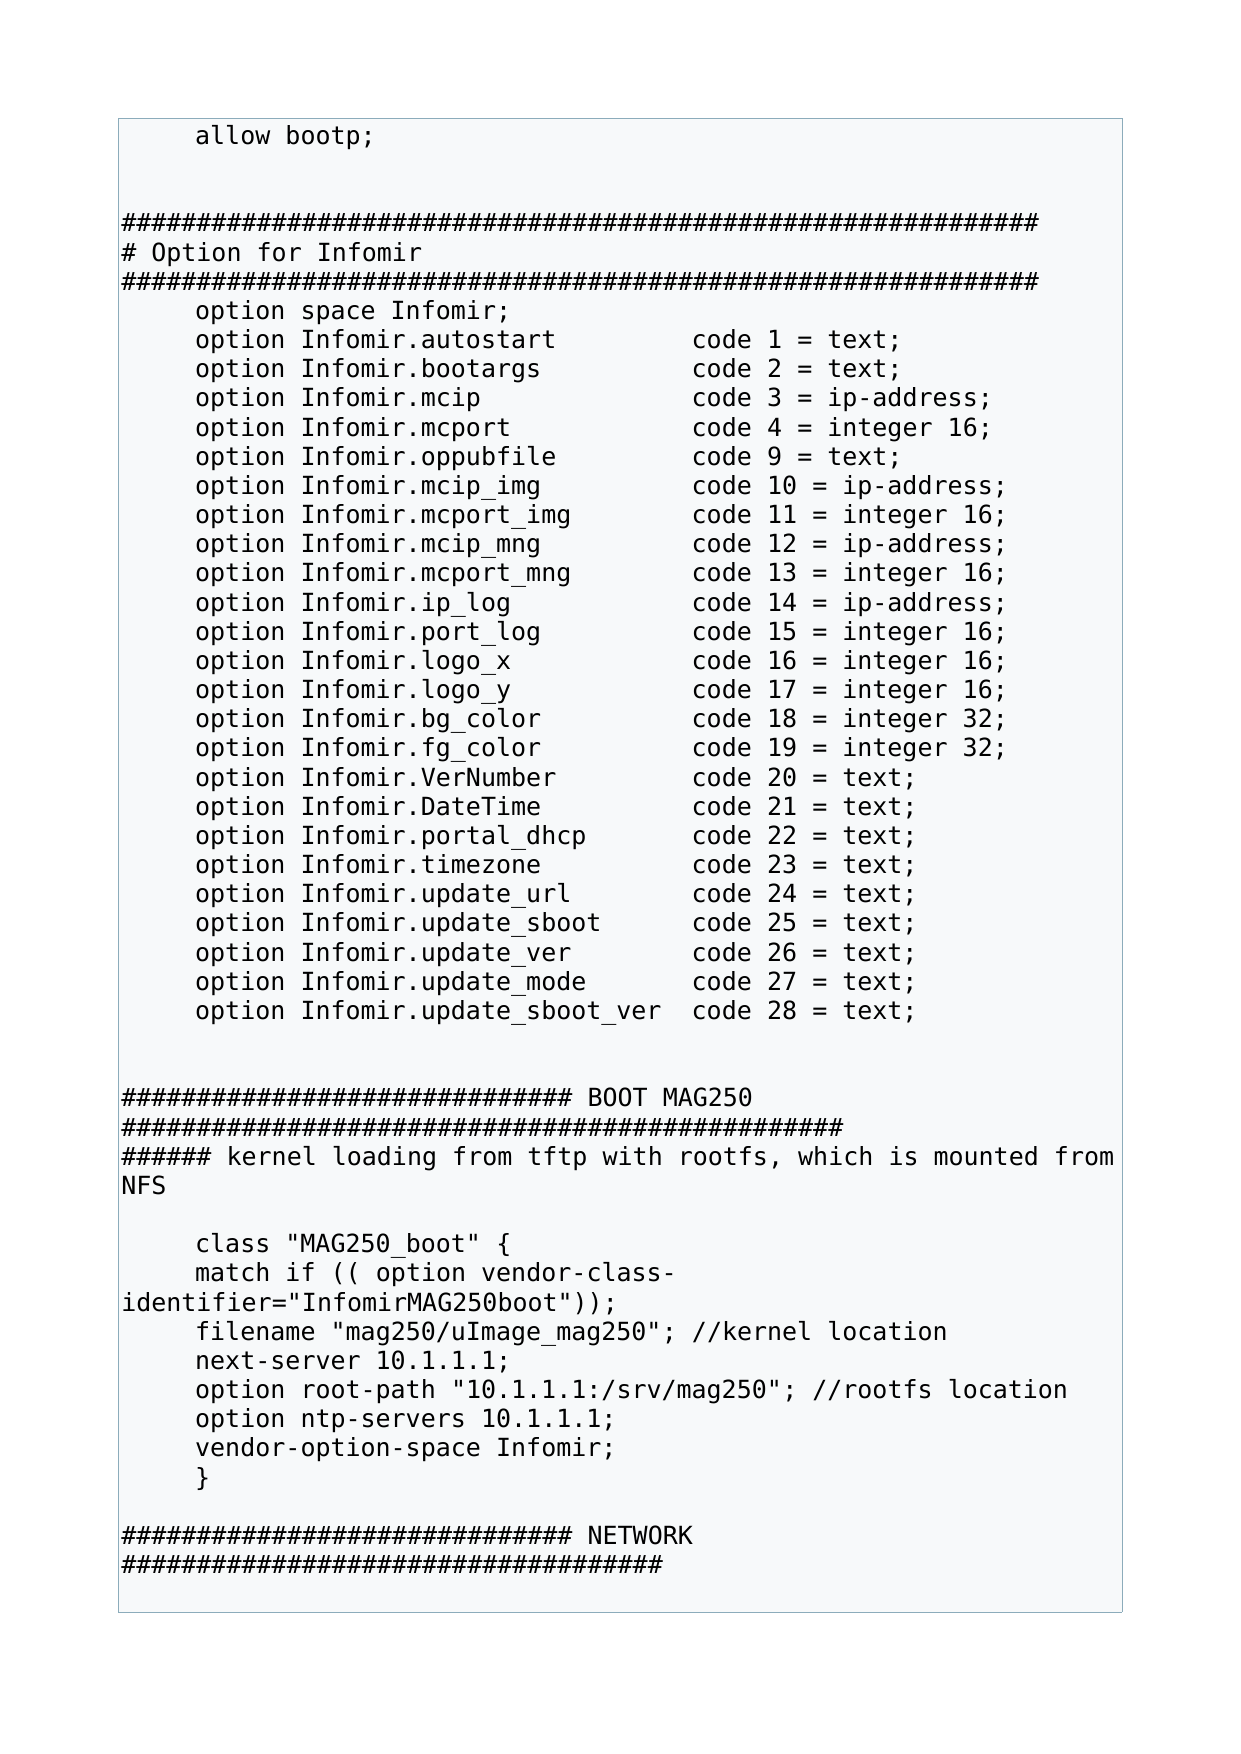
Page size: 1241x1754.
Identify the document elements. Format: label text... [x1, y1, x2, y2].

table_header allow bootp; ############################################################# # Option for Infomir ############################################################# option space Infomir; option Infomir.autostart code 1 = text; option Infomir.bootargs code 2 = text; option Infomir.mcip code 3 = ip-address; option Infomir.mcport code 4 = integer 16; option Infomir.oppubfile code 9 = text; option Infomir.mcip_img code 10 = ip-address; option Infomir.mcport_img code 11 = integer 16; option Infomir.mcip_mng code 12 = ip-address; option Infomir.mcport_mng code 13 = integer 16; option Infomir.ip_log code 14 = ip-address; option Infomir.port_log code 15 = integer 16; option Infomir.logo_x code 16 = integer 16; option Infomir.logo_y code 17 = integer 16; option Infomir.bg_color code 18 = integer 32; option Infomir.fg_color code 19 = integer 32; option Infomir.VerNumber code 20 = text; option Infomir.DateTime code 21 = text; option Infomir.portal_dhcp code 22 = text; option Infomir.timezone code 23 = text; option Infomir.update_url code 24 = text; option Infomir.update_sboot code 25 = text; option Infomir.update_ver code 26 = text; option Infomir.update_mode code 27 = text; option Infomir.update_sboot_ver code 28 = text; ############################## BOOT MAG250 ################################################ ###### kernel loading from tftp with rootfs, which is mounted from NFS class "MAG250_boot" { match if (( option vendor-class-identifier="InfomirMAG250boot")); filename "mag250/uImage_mag250"; //kernel location next-server 10.1.1.1; option root-path "10.1.1.1:/srv/mag250"; //rootfs location option ntp-servers 10.1.1.1; vendor-option-space Infomir; } ############################## NETWORK #################################### [119, 119, 1122, 1612]
